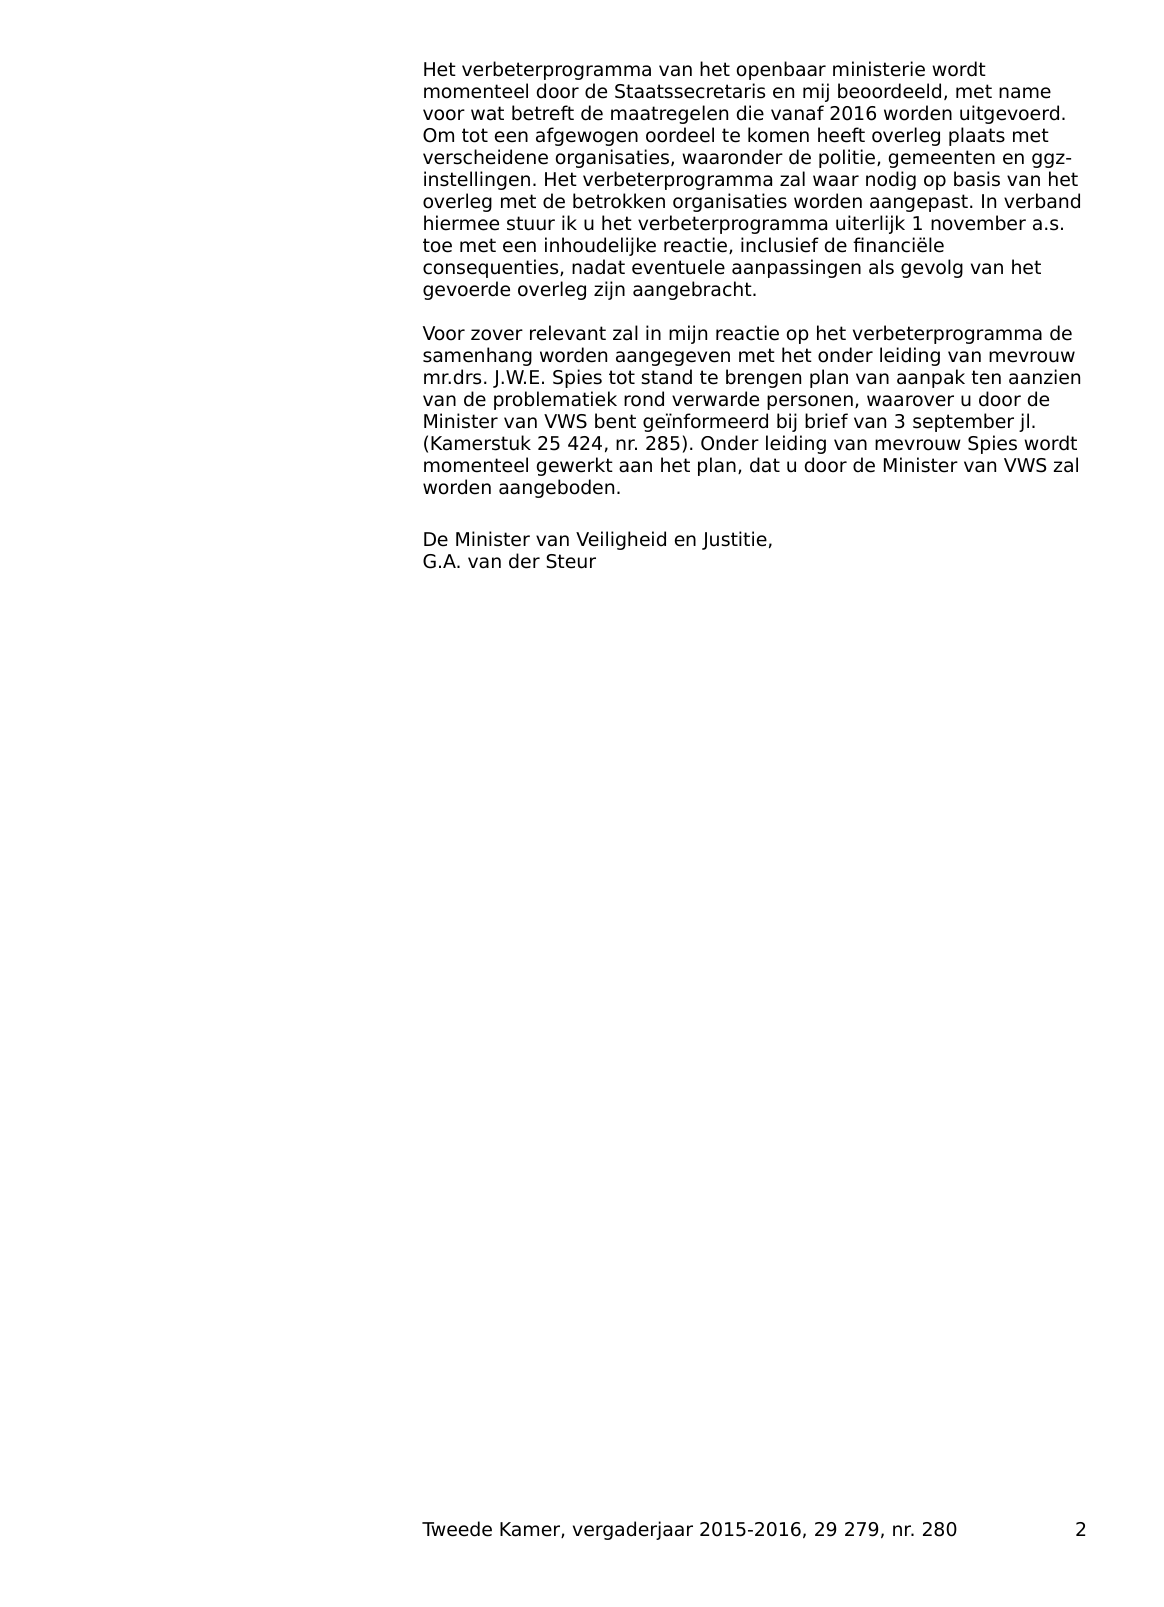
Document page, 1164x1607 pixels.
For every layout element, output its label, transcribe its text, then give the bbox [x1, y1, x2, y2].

text De Minister van Veiligheid en Justitie, G.A. van der Steur [422, 529, 1087, 573]
text Het verbeterprogramma van het openbaar ministerie wordt momenteel door de Staatssecretaris en mij beoordeeld, met name voor wat betreft de maatregelen die vanaf 2016 worden uitgevoerd. Om tot een afgewogen oordeel te komen heeft overleg plaats met verscheidene organisaties, waaronder de politie, gemeenten en ggz-instellingen. Het verbeterprogramma zal waar nodig op basis van het overleg met de betrokken organisaties worden aangepast. In verband hiermee stuur ik u het verbeterprogramma uiterlijk 1 november a.s. toe met een inhoudelijke reactie, inclusief de financiële consequenties, nadat eventuele aanpassingen als gevolg van het gevoerde overleg zijn aangebracht. [422, 59, 1087, 301]
text Voor zover relevant zal in mijn reactie op het verbeterprogramma de samenhang worden aangegeven met het onder leiding van mevrouw mr.drs. J.W.E. Spies tot stand te brengen plan van aanpak ten aanzien van de problematiek rond verwarde personen, waarover u door de Minister van VWS bent geïnformeerd bij brief van 3 september jl. (Kamerstuk 25 424, nr. 285). Onder leiding van mevrouw Spies wordt momenteel gewerkt aan het plan, dat u door de Minister van VWS zal worden aangeboden. [422, 323, 1087, 499]
